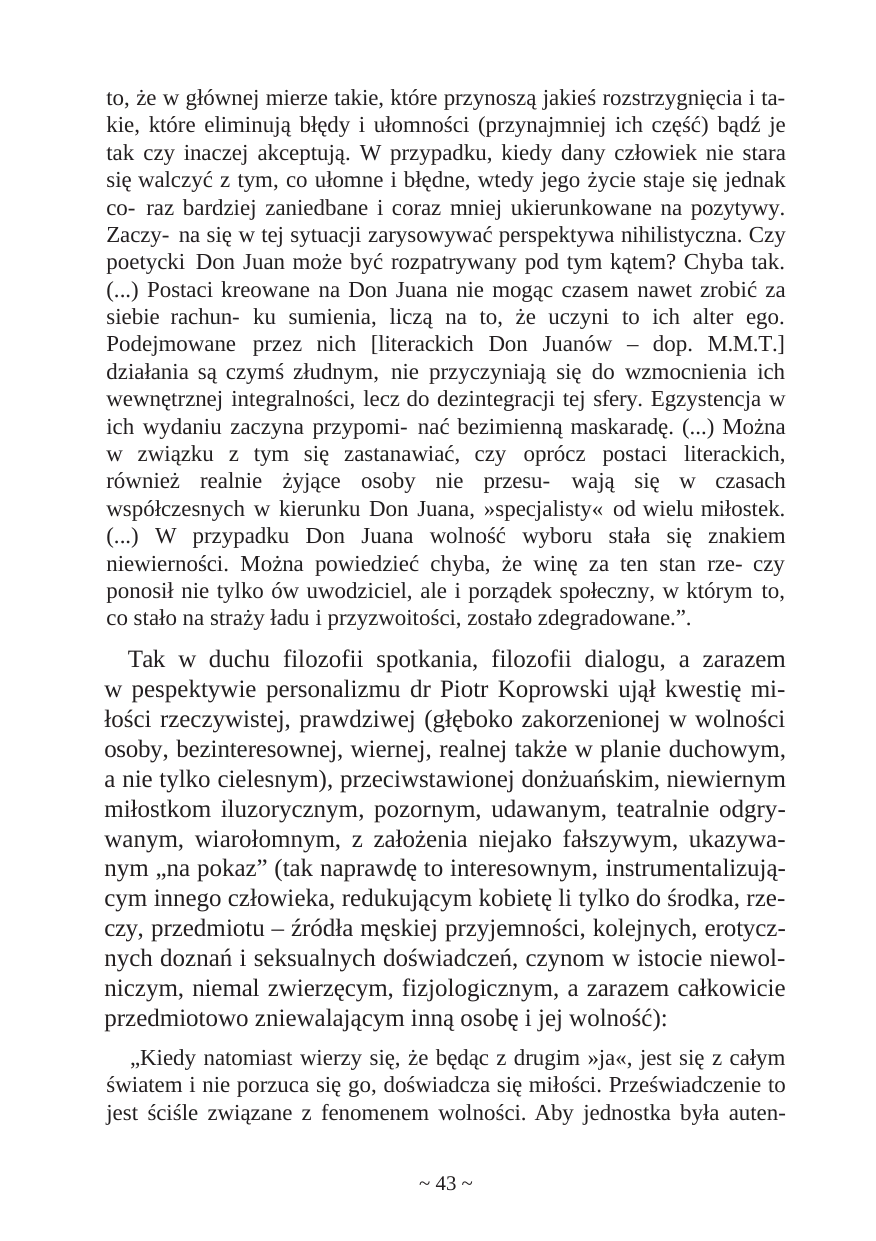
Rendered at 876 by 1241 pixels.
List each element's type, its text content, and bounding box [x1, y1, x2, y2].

text ~ 43 ~ [419, 1172, 475, 1196]
text to, że w głównej mierze takie, które przynoszą jakieś rozstrzygnięcia i ta- kie, które eliminują błędy i ułomności (przynajmniej ich część) bądź je tak czy inaczej akceptują. W przypadku, kiedy dany człowiek nie stara się walczyć z tym, co ułomne i błędne, wtedy jego życie staje się jednak co- raz bardziej zaniedbane i coraz mniej ukierunkowane na pozytywy. Zaczy- na się w tej sytuacji zarysowywać perspektywa nihilistyczna. Czy poetycki Don Juan może być rozpatrywany pod tym kątem? Chyba tak. (...) Postaci kreowane na Don Juana nie mogąc czasem nawet zrobić za siebie rachun- ku sumienia, liczą na to, że uczyni to ich alter ego. Podejmowane przez nich [literackich Don Juanów – dop. M.M.T.] działania są czymś złudnym, nie przyczyniają się do wzmocnienia ich wewnętrznej integralności, lecz do dezintegracji tej sfery. Egzystencja w ich wydaniu zaczyna przypomi- nać bezimienną maskaradę. (...) Można w związku z tym się zastanawiać, czy oprócz postaci literackich, również realnie żyjące osoby nie przesu- wają się w czasach współczesnych w kierunku Don Juana, »specjalisty« od wielu miłostek. (...) W przypadku Don Juana wolność wyboru stała się znakiem niewierności. Można powiedzieć chyba, że winę za ten stan rze- czy ponosił nie tylko ów uwodziciel, ale i porządek społeczny, w którym to, co stało na straży ładu i przyzwoitości, zostało zdegradowane.”. [106, 84, 786, 631]
text Tak w duchu filozofii spotkania, filozofii dialogu, a zarazem w pespektywie personalizmu dr Piotr Koprowski ujął kwestię mi- łości rzeczywistej, prawdziwej (głęboko zakorzenionej w wolności osoby, bezinteresownej, wiernej, realnej także w planie duchowym, a nie tylko cielesnym), przeciwstawionej donżuańskim, niewiernym miłostkom iluzorycznym, pozornym, udawanym, teatralnie odgry- wanym, wiarołomnym, z założenia niejako fałszywym, ukazywa- nym „na pokaz” (tak naprawdę to interesownym, instrumentalizują- cym innego człowieka, redukującym kobietę li tylko do środka, rze- czy, przedmiotu – źródła męskiej przyjemności, kolejnych, erotycz- nych doznań i seksualnych doświadczeń, czynom w istocie niewol- niczym, niemal zwierzęcym, fizjologicznym, a zarazem całkowicie przedmiotowo zniewalającym inną osobę i jej wolność): [104, 644, 786, 1032]
text „Kiedy natomiast wierzy się, że będąc z drugim »ja«, jest się z całym światem i nie porzuca się go, doświadcza się miłości. Przeświadczenie to jest ściśle związane z fenomenem wolności. Aby jednostka była auten- tycznie wolną, musi najpierw odnaleźć siebie w drugim człowieku. Don [106, 1044, 786, 1130]
